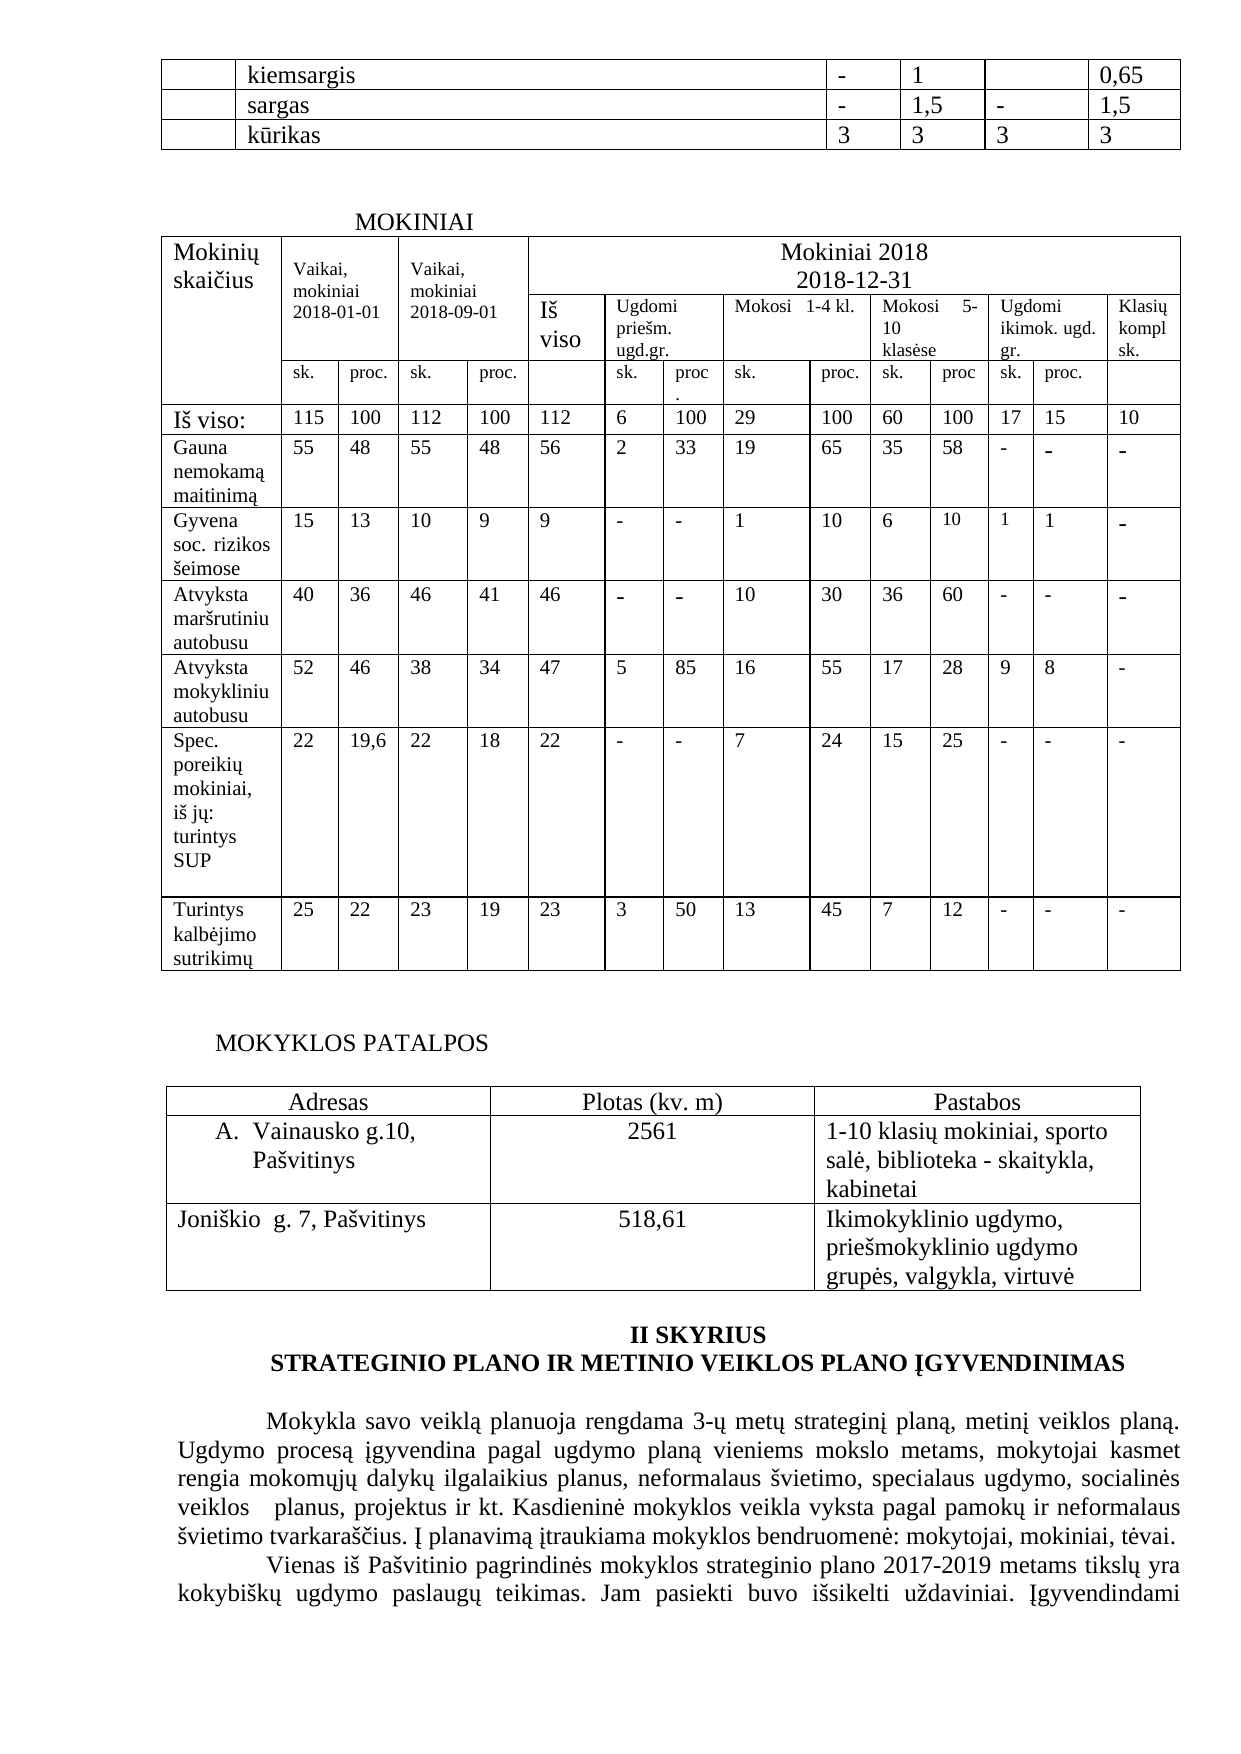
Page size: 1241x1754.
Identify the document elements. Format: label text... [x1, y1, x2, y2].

table_header Pastabos [815, 1087, 1140, 1115]
table_cell 38 [399, 655, 467, 727]
table_cell [986, 60, 1088, 89]
table_cell 1,5 [901, 90, 984, 119]
table_cell 10 [724, 581, 809, 654]
table_header Mokiniai 2018 2018-12-31 [529, 237, 1180, 294]
table_cell [1108, 361, 1180, 404]
table_cell - [827, 90, 900, 119]
text Vienas iš Pašvitinio pagrindinės mokyklos strateginio plano 2017-2019 metams tikslų yra kokybiškų ugdymo paslaugų teikimas. Jam pasiekti buvo išsikelti uždaviniai. Įgyvendindami [177, 1550, 1181, 1607]
table_cell - [1108, 728, 1180, 896]
table_cell 1 [1034, 508, 1107, 580]
table_cell 19 [468, 898, 528, 969]
table_cell 10 [1108, 405, 1180, 434]
table_cell 13 [724, 898, 809, 969]
text Mokykla savo veiklą planuoja rengdama 3-ų metų strateginį planą, metinį veiklos planą. Ugdymo procesą įgyvendina pagal ugdymo planą vieniems mokslo metams, mokytojai kasmet rengia mokomųjų dalykų ilgalaikius planus, neformalaus švietimo, specialaus ugdymo, socialinės veiklos planus, projektus ir kt. Kasdieninė mokyklos veikla vyksta pagal pamokų ir neformalaus švietimo tvarkaraščius. Į planavimą įtraukiama mokyklos bendruomenė: mokytojai, mokiniai, tėvai. [177, 1406, 1181, 1550]
table_cell 23 [529, 898, 604, 969]
table_cell Mokosi 1-4 kl. [724, 295, 870, 360]
table_cell Iš viso [529, 295, 604, 360]
table_cell 15 [1034, 405, 1107, 434]
table_cell 112 [529, 405, 604, 434]
table_cell 22 [339, 898, 398, 969]
table_header Adresas [167, 1087, 490, 1115]
table_cell sk. [724, 361, 809, 404]
table_cell 45 [811, 898, 870, 969]
table_cell 9 [468, 508, 528, 580]
table_cell proc. [339, 361, 398, 404]
table_cell - [1108, 435, 1180, 507]
table_cell 1,5 [1089, 90, 1180, 119]
table_cell 1 [989, 508, 1033, 580]
table_cell 3 [901, 120, 984, 148]
table_cell 30 [811, 581, 870, 654]
text MOKYKLOS PATALPOS [215, 1028, 1181, 1057]
table_cell 17 [989, 405, 1033, 434]
table_cell 10 [399, 508, 467, 580]
table_cell Ugdomi priešm. ugd.gr. [606, 295, 723, 360]
table_cell proc. [468, 361, 528, 404]
table_header Vaikai, mokiniai 2018-09-01 [399, 237, 528, 360]
table_cell Atvyksta mokykliniu autobusu [162, 655, 281, 727]
table_cell 19 [724, 435, 809, 507]
table_cell 6 [606, 405, 663, 434]
table_cell 7 [871, 898, 930, 969]
table_cell proc. [664, 361, 723, 404]
table_cell 46 [339, 655, 398, 727]
table_cell - [989, 581, 1033, 654]
table_cell 6 [871, 508, 930, 580]
table_cell [162, 120, 235, 148]
table_cell 1 [724, 508, 809, 580]
table_cell 3 [986, 120, 1088, 148]
table_cell 100 [339, 405, 398, 434]
table_cell kūrikas [236, 120, 826, 148]
table_cell [162, 90, 235, 119]
table_cell - [664, 508, 723, 580]
table_cell 12 [931, 898, 988, 969]
table_cell 16 [724, 655, 809, 727]
table_cell 55 [811, 655, 870, 727]
table_cell sk. [282, 361, 338, 404]
table_cell 47 [529, 655, 604, 727]
table_cell [162, 60, 235, 89]
table_cell 3 [827, 120, 900, 148]
table_cell 52 [282, 655, 338, 727]
table_cell 22 [399, 728, 467, 896]
table_cell 100 [664, 405, 723, 434]
table_cell - [1034, 581, 1107, 654]
table_cell 36 [871, 581, 930, 654]
table_cell 0,65 [1089, 60, 1180, 89]
table_cell 28 [931, 655, 988, 727]
table_cell - [989, 728, 1033, 896]
table_cell 1-10 klasių mokiniai, sporto salė, biblioteka - skaitykla, kabinetai [815, 1116, 1140, 1203]
table_cell 25 [931, 728, 988, 896]
table_cell sk. [399, 361, 467, 404]
table_cell 56 [529, 435, 604, 507]
table_cell Klasių kompl sk. [1108, 295, 1180, 360]
table_cell kiemsargis [236, 60, 826, 89]
table_cell 55 [282, 435, 338, 507]
table_cell 100 [931, 405, 988, 434]
table_cell - [664, 581, 723, 654]
table_cell Gauna nemokamą maitinimą [162, 435, 281, 507]
table_cell 23 [399, 898, 467, 969]
table_cell 1 [901, 60, 984, 89]
text MOKINIAI [177, 207, 1181, 236]
text II SKYRIUS [215, 1320, 1181, 1348]
table_cell 33 [664, 435, 723, 507]
table_cell - [1034, 898, 1107, 969]
table_cell Joniškio g. 7, Pašvitinys [167, 1204, 490, 1290]
table_cell 17 [871, 655, 930, 727]
table_cell 100 [468, 405, 528, 434]
table_cell Atvyksta maršrutiniu autobusu [162, 581, 281, 654]
table_cell 60 [931, 581, 988, 654]
table_cell - [1108, 508, 1180, 580]
table_cell 29 [724, 405, 809, 434]
table_cell Mokosi 5-10 klasėse [871, 295, 988, 360]
table_cell Iš viso: [162, 405, 281, 434]
table_cell proc. [1034, 361, 1107, 404]
table_cell - [1108, 581, 1180, 654]
table_cell - [606, 728, 663, 896]
table_header Vaikai, mokiniai 2018-01-01 [282, 237, 398, 360]
table_cell 518,61 [491, 1204, 814, 1290]
text STRATEGINIO PLANO IR METINIO VEIKLOS PLANO ĮGYVENDINIMAS [215, 1348, 1181, 1377]
table_cell - [989, 898, 1033, 969]
table_cell - [606, 581, 663, 654]
table_cell 50 [664, 898, 723, 969]
table_cell 3 [1089, 120, 1180, 148]
table_cell 15 [282, 508, 338, 580]
table_cell - [989, 435, 1033, 507]
table_cell 22 [282, 728, 338, 896]
table_cell - [1108, 655, 1180, 727]
table_cell 2 [606, 435, 663, 507]
table_cell 9 [989, 655, 1033, 727]
table_cell Ikimokyklinio ugdymo, priešmokyklinio ugdymo grupės, valgykla, virtuvė [815, 1204, 1140, 1290]
table_cell 10 [931, 508, 988, 580]
table_cell - [1034, 435, 1107, 507]
table_cell 60 [871, 405, 930, 434]
table_cell 46 [399, 581, 467, 654]
table_cell 115 [282, 405, 338, 434]
table_cell sargas [236, 90, 826, 119]
table_cell 22 [529, 728, 604, 896]
table_cell 9 [529, 508, 604, 580]
table_cell - [664, 728, 723, 896]
table_cell 65 [811, 435, 870, 507]
table_cell proc [931, 361, 988, 404]
table_cell 41 [468, 581, 528, 654]
table_cell 35 [871, 435, 930, 507]
table_cell 40 [282, 581, 338, 654]
table_cell 48 [339, 435, 398, 507]
table_cell - [827, 60, 900, 89]
table_cell Spec. poreikių mokiniai, iš jų: turintys SUP [162, 728, 281, 896]
table_cell 3 [606, 898, 663, 969]
table_cell Ugdomi ikimok. ugd. gr. [989, 295, 1107, 360]
table_cell 36 [339, 581, 398, 654]
table_cell 100 [811, 405, 870, 434]
table_cell 34 [468, 655, 528, 727]
table_cell Turintys kalbėjimo sutrikimų [162, 898, 281, 969]
table_cell [529, 361, 604, 404]
table_cell 18 [468, 728, 528, 896]
table_cell 7 [724, 728, 809, 896]
table_cell 24 [811, 728, 870, 896]
table_cell - [986, 90, 1088, 119]
table_cell 112 [399, 405, 467, 434]
table_cell 58 [931, 435, 988, 507]
table_cell 2561 [491, 1116, 814, 1203]
table_cell 13 [339, 508, 398, 580]
table_cell 8 [1034, 655, 1107, 727]
table_cell 5 [606, 655, 663, 727]
table_cell 48 [468, 435, 528, 507]
table_cell sk. [606, 361, 663, 404]
table_cell 15 [871, 728, 930, 896]
table_cell 46 [529, 581, 604, 654]
table_header Mokinių skaičius [162, 237, 281, 404]
table_cell 19,6 [339, 728, 398, 896]
table_cell - [1108, 898, 1180, 969]
table_cell 25 [282, 898, 338, 969]
table_cell proc. [811, 361, 870, 404]
table_cell - [1034, 728, 1107, 896]
table_cell 85 [664, 655, 723, 727]
table_cell Vainausko g.10, Pašvitinys [167, 1116, 490, 1203]
table_cell 10 [811, 508, 870, 580]
table_cell sk. [871, 361, 930, 404]
table_header Plotas (kv. m) [491, 1087, 814, 1115]
table_cell sk. [989, 361, 1033, 404]
table_cell 55 [399, 435, 467, 507]
table_cell Gyvena soc. rizikos šeimose [162, 508, 281, 580]
table_cell - [606, 508, 663, 580]
